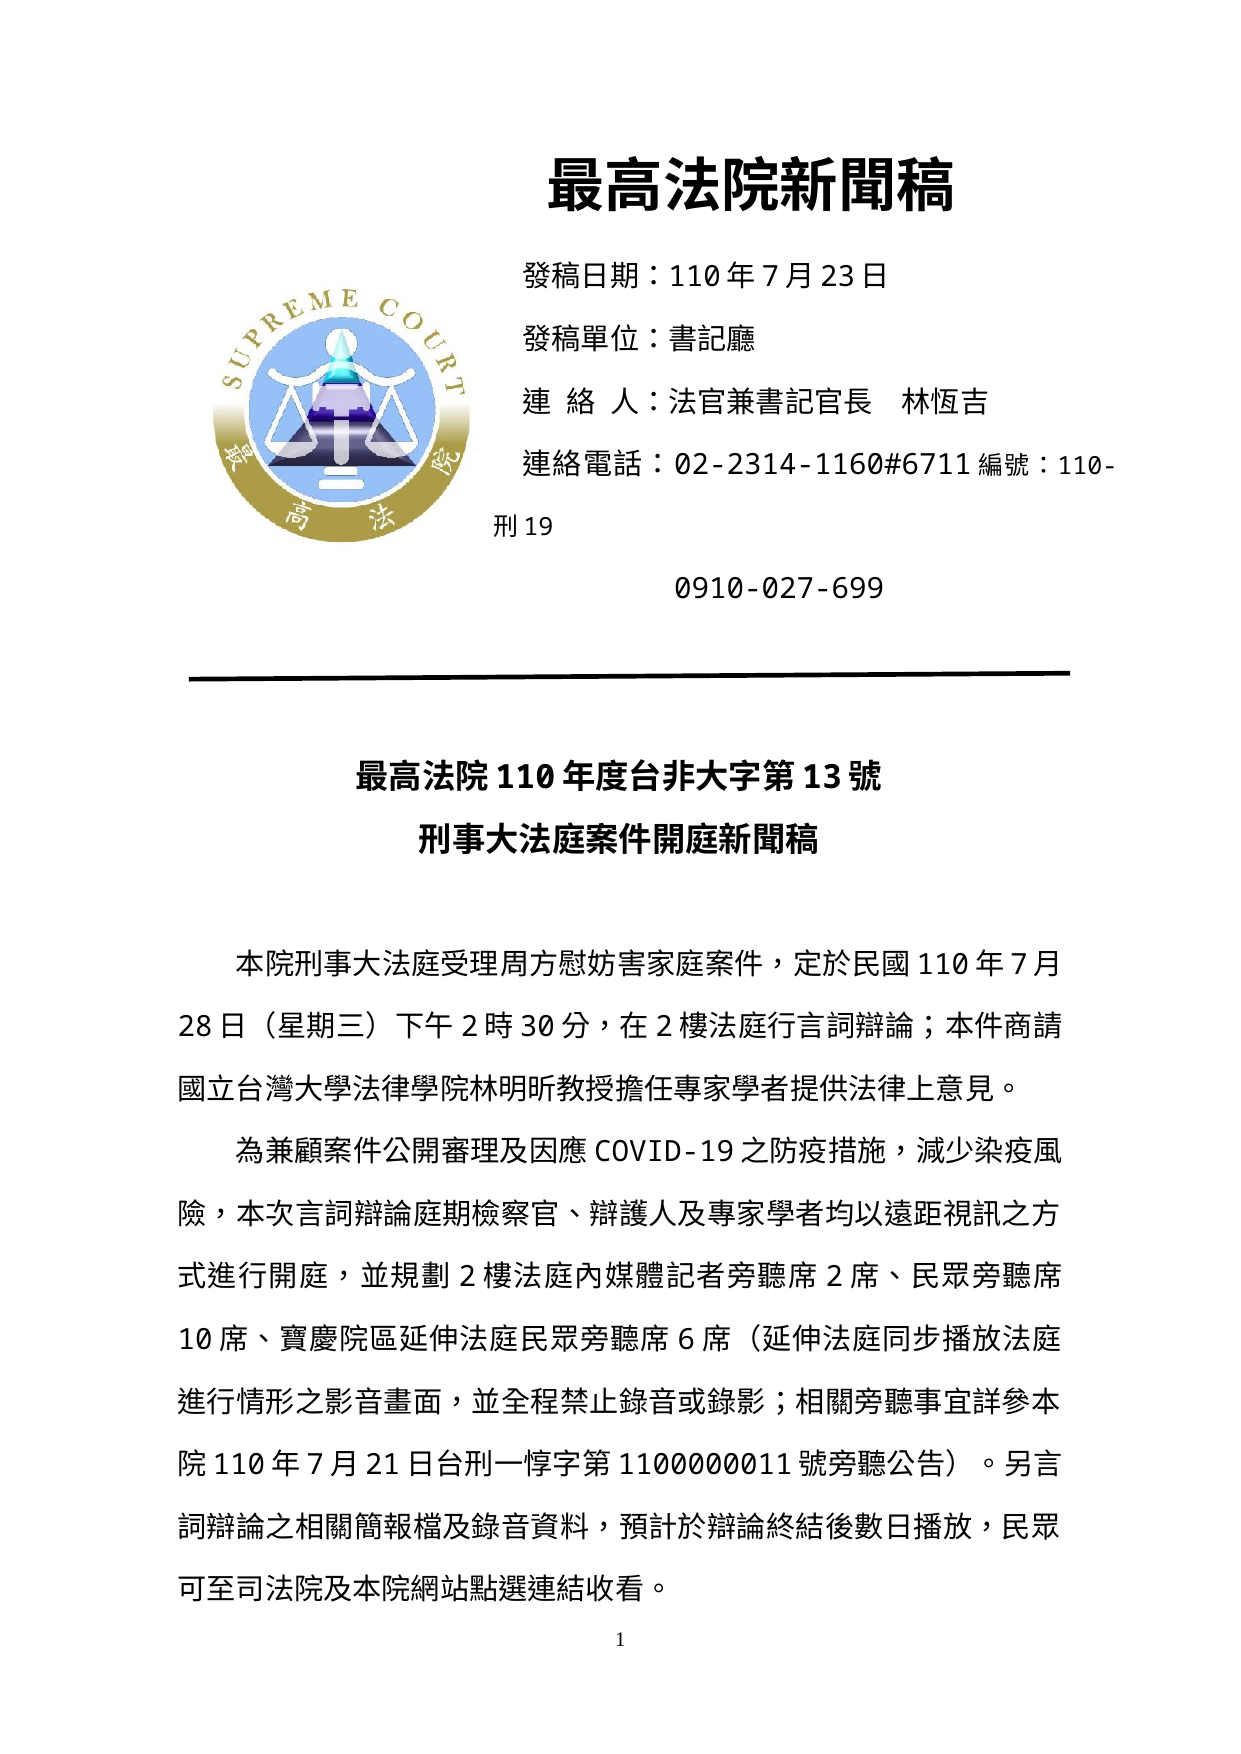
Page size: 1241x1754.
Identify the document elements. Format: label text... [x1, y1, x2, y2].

text 為兼顧案件公開審理及因應COVID-19之防疫措施，減少染疫風險，本次言詞辯論庭期檢察官、辯護人及專家學者均以遠距視訊之方式進行開庭，並規劃2樓法庭內媒體記者旁聽席2席、民眾旁聽席10席、寶慶院區延伸法庭民眾旁聽席6席（延伸法庭同步播放法庭進行情形之影音畫面，並全程禁止錄音或錄影；相關旁聽事宜詳參本院110年7月21日台刑一惇字第1100000011號旁聽公告）。另言詞辯論之相關簡報檔及錄音資料，預計於辯論終結後數日播放，民眾可至司法院及本院網站點選連結收看。 [177, 1108, 1063, 1608]
text 本院刑事大法庭受理周方慰妨害家庭案件，定於民國110年7月28日（星期三）下午2時30分，在2樓法庭行言詞辯論；本件商請國立台灣大學法律學院林明昕教授擔任專家學者提供法律上意見。 [177, 920, 1063, 1108]
text 最高法院110年度台非大字第13號 [177, 733, 1060, 795]
text 刑事大法庭案件開庭新聞稿 [177, 795, 1060, 858]
table_header 最高法院新聞稿 發稿日期：110年7月23日 發稿單位：書記廳 連 絡 人：法官兼書記官長 林恆吉 連絡電話：02-2314-1160#6711編號：110-刑19 0910-027-699 [490, 108, 1120, 670]
table_header [161, 108, 490, 670]
